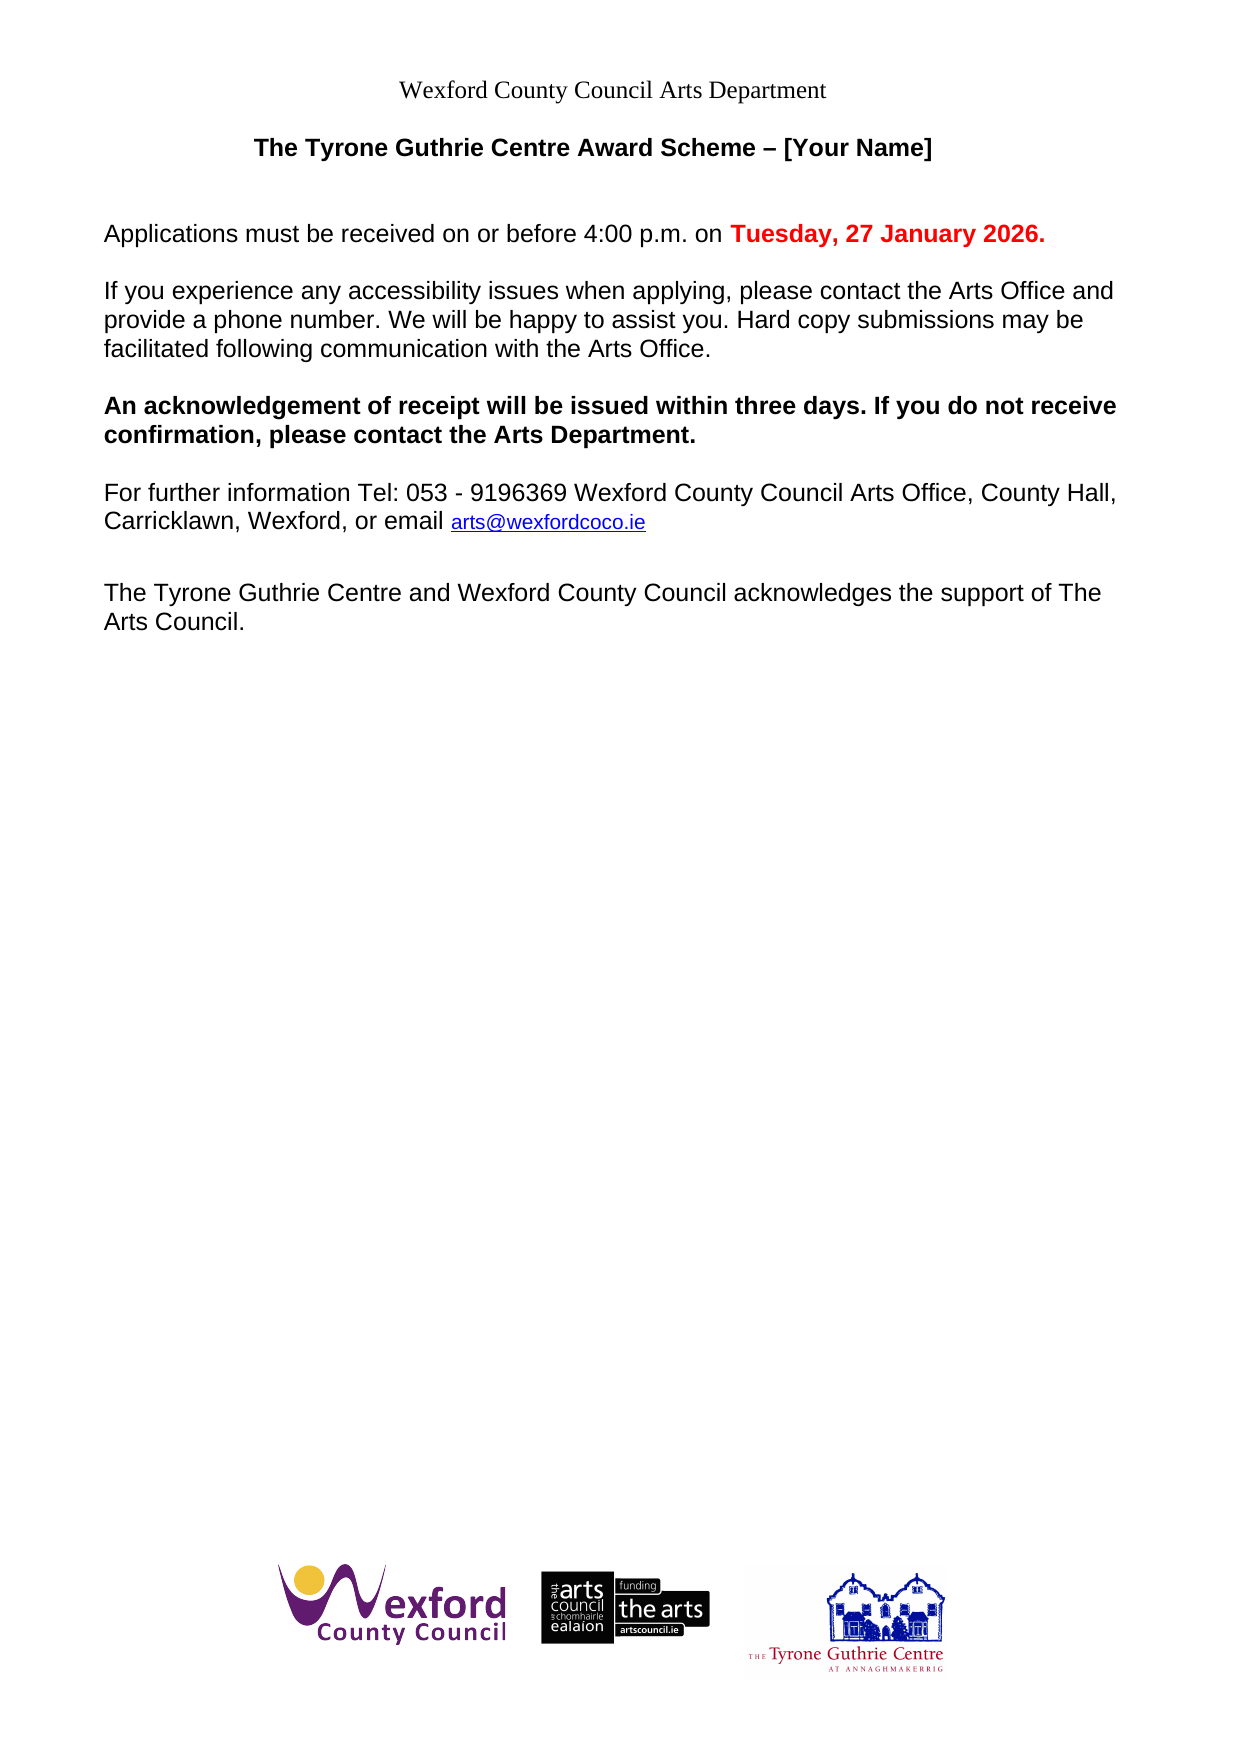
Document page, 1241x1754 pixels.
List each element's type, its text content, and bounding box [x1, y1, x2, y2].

text If you experience any accessibility issues when applying, please contact the Arts Office and provide a phone number. We will be happy to assist you. Hard copy submissions may be facilitated following communication with the Arts Office. [103, 276, 1122, 362]
text The Tyrone Guthrie Centre Award Scheme – [Your Name] [178, 132, 1122, 161]
text Applications must be received on or before 4:00 p.m. on Tuesday, 27 January 2026. [103, 219, 1122, 247]
text An acknowledgement of receipt will be issued within three days. If you do not receive confirmation, please contact the Arts Department. [103, 391, 1122, 449]
text For further information Tel: 053 - 9196369 Wexford County Council Arts Office, County Hall, Carricklawn, Wexford, or email arts@wexfordcoco.ie [103, 477, 1122, 535]
text The Tyrone Guthrie Centre and Wexford County Council acknowledges the support of The Arts Council. [103, 578, 1122, 636]
